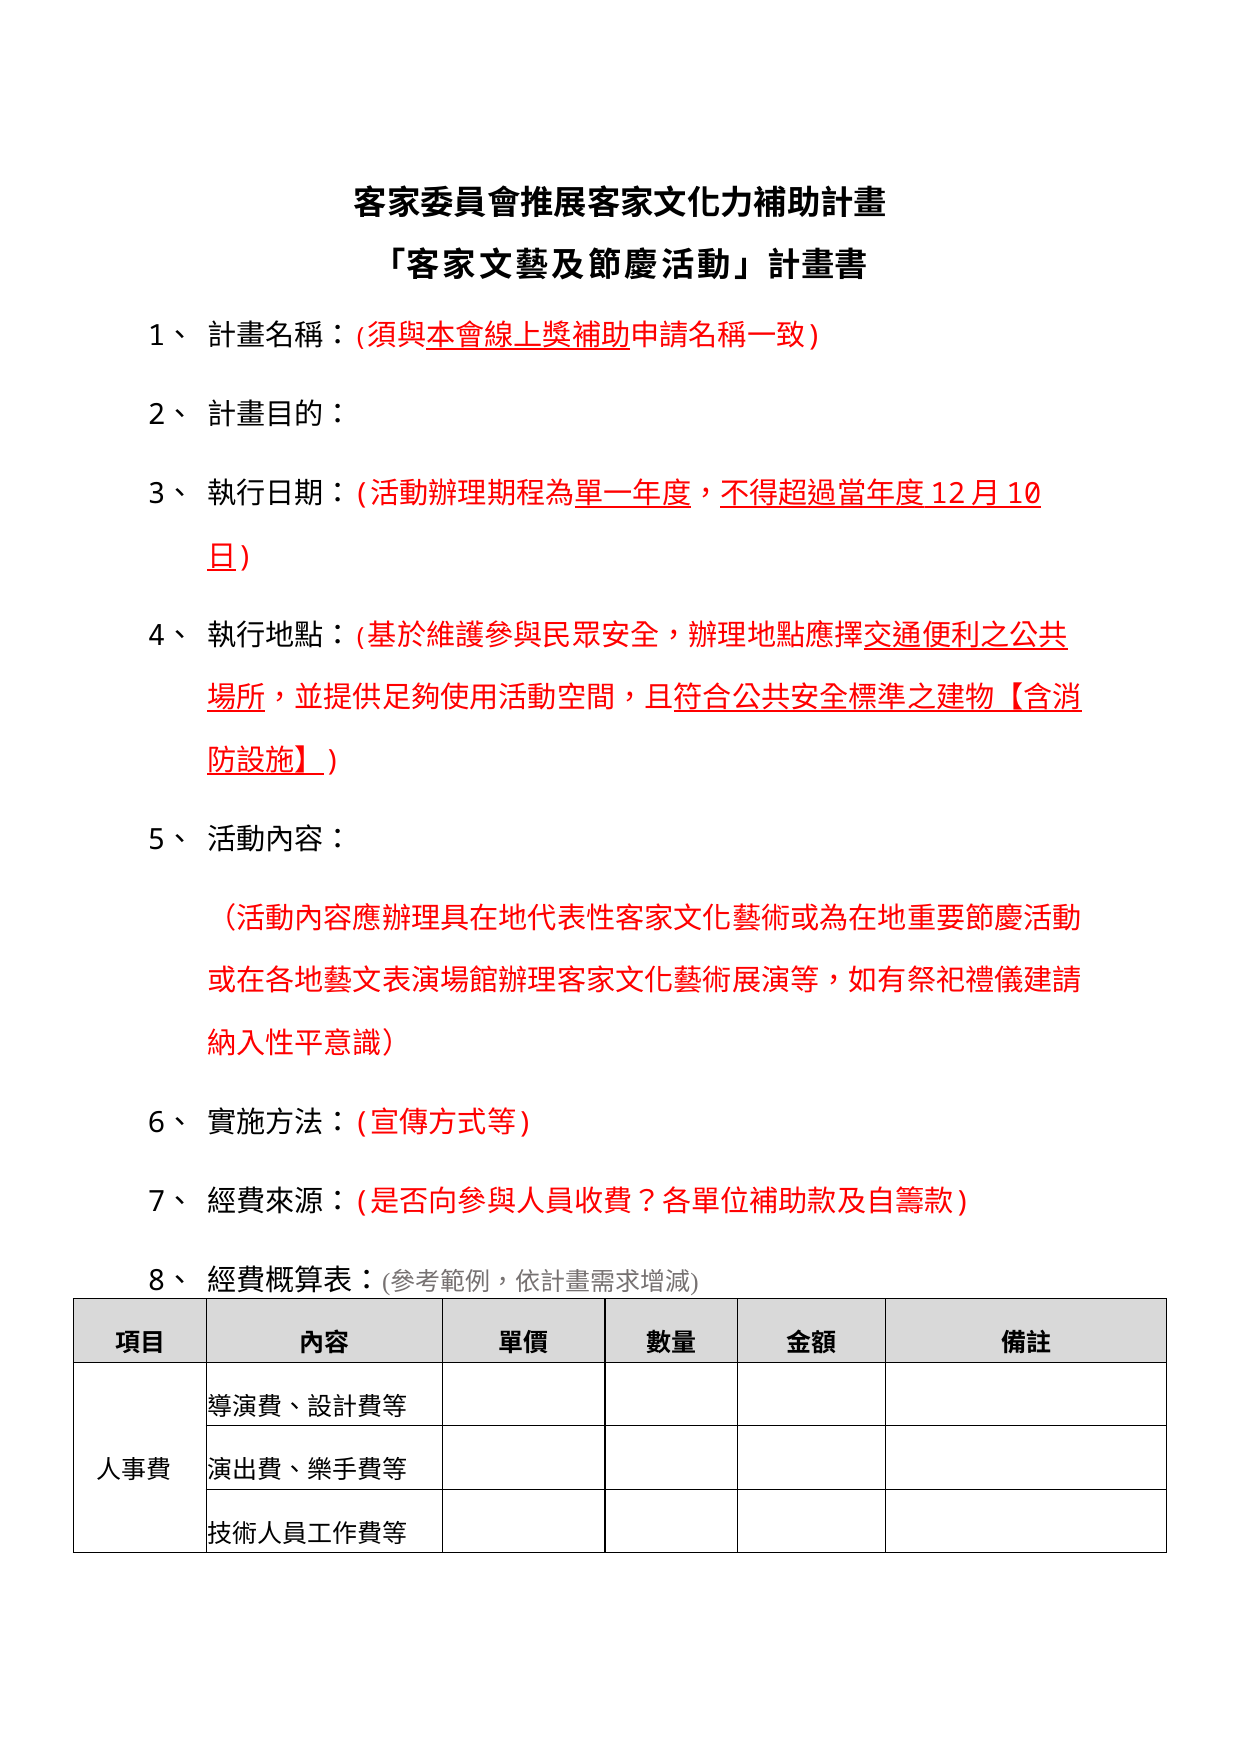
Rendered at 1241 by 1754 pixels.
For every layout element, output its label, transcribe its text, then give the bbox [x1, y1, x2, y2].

table_header 內容 [207, 1299, 442, 1362]
table_cell [606, 1426, 737, 1489]
table_cell [886, 1426, 1166, 1489]
table_cell [738, 1426, 885, 1489]
table_cell [738, 1490, 885, 1552]
list 執行日期：(活動辦理期程為單一年度，不得超過當年度12月10日) [148, 449, 1092, 574]
table_cell [886, 1490, 1166, 1552]
table_header 項目 [74, 1299, 206, 1362]
text 客家委員會推展客家文化力補助計畫 [148, 158, 1092, 221]
text （活動內容應辦理具在地代表性客家文化藝術或為在地重要節慶活動或在各地藝文表演場館辦理客家文化藝術展演等，如有祭祀禮儀建請納入性平意識） [207, 874, 1092, 1061]
table_header 單價 [443, 1299, 604, 1362]
list 計畫目的： [148, 370, 1092, 433]
table_cell 演出費、樂手費等 [207, 1426, 442, 1489]
table_cell 人事費 [74, 1363, 206, 1552]
table_cell [443, 1490, 604, 1552]
table_cell 技術人員工作費等 [207, 1490, 442, 1552]
table_header 備註 [886, 1299, 1166, 1362]
table_cell [738, 1363, 885, 1425]
table_header 金額 [738, 1299, 885, 1362]
table_cell 導演費、設計費等 [207, 1363, 442, 1425]
table_cell [443, 1363, 604, 1425]
table_header 數量 [606, 1299, 737, 1362]
text 「客家文藝及節慶活動」計畫書 [148, 221, 1092, 283]
list 實施方法：(宣傳方式等) [148, 1078, 1092, 1140]
list 活動內容： [148, 795, 1092, 857]
table_cell [443, 1426, 604, 1489]
table_cell [606, 1363, 737, 1425]
list 經費概算表：(參考範例，依計畫需求增減) [148, 1236, 1092, 1298]
list 經費來源：(是否向參與人員收費？各單位補助款及自籌款) [148, 1157, 1092, 1219]
table_cell [886, 1363, 1166, 1425]
list 執行地點：(基於維護參與民眾安全，辦理地點應擇交通便利之公共場所，並提供足夠使用活動空間，且符合公共安全標準之建物【含消防設施】) [148, 591, 1092, 778]
list 計畫名稱：(須與本會線上獎補助申請名稱一致) [148, 291, 1092, 354]
table_cell [606, 1490, 737, 1552]
